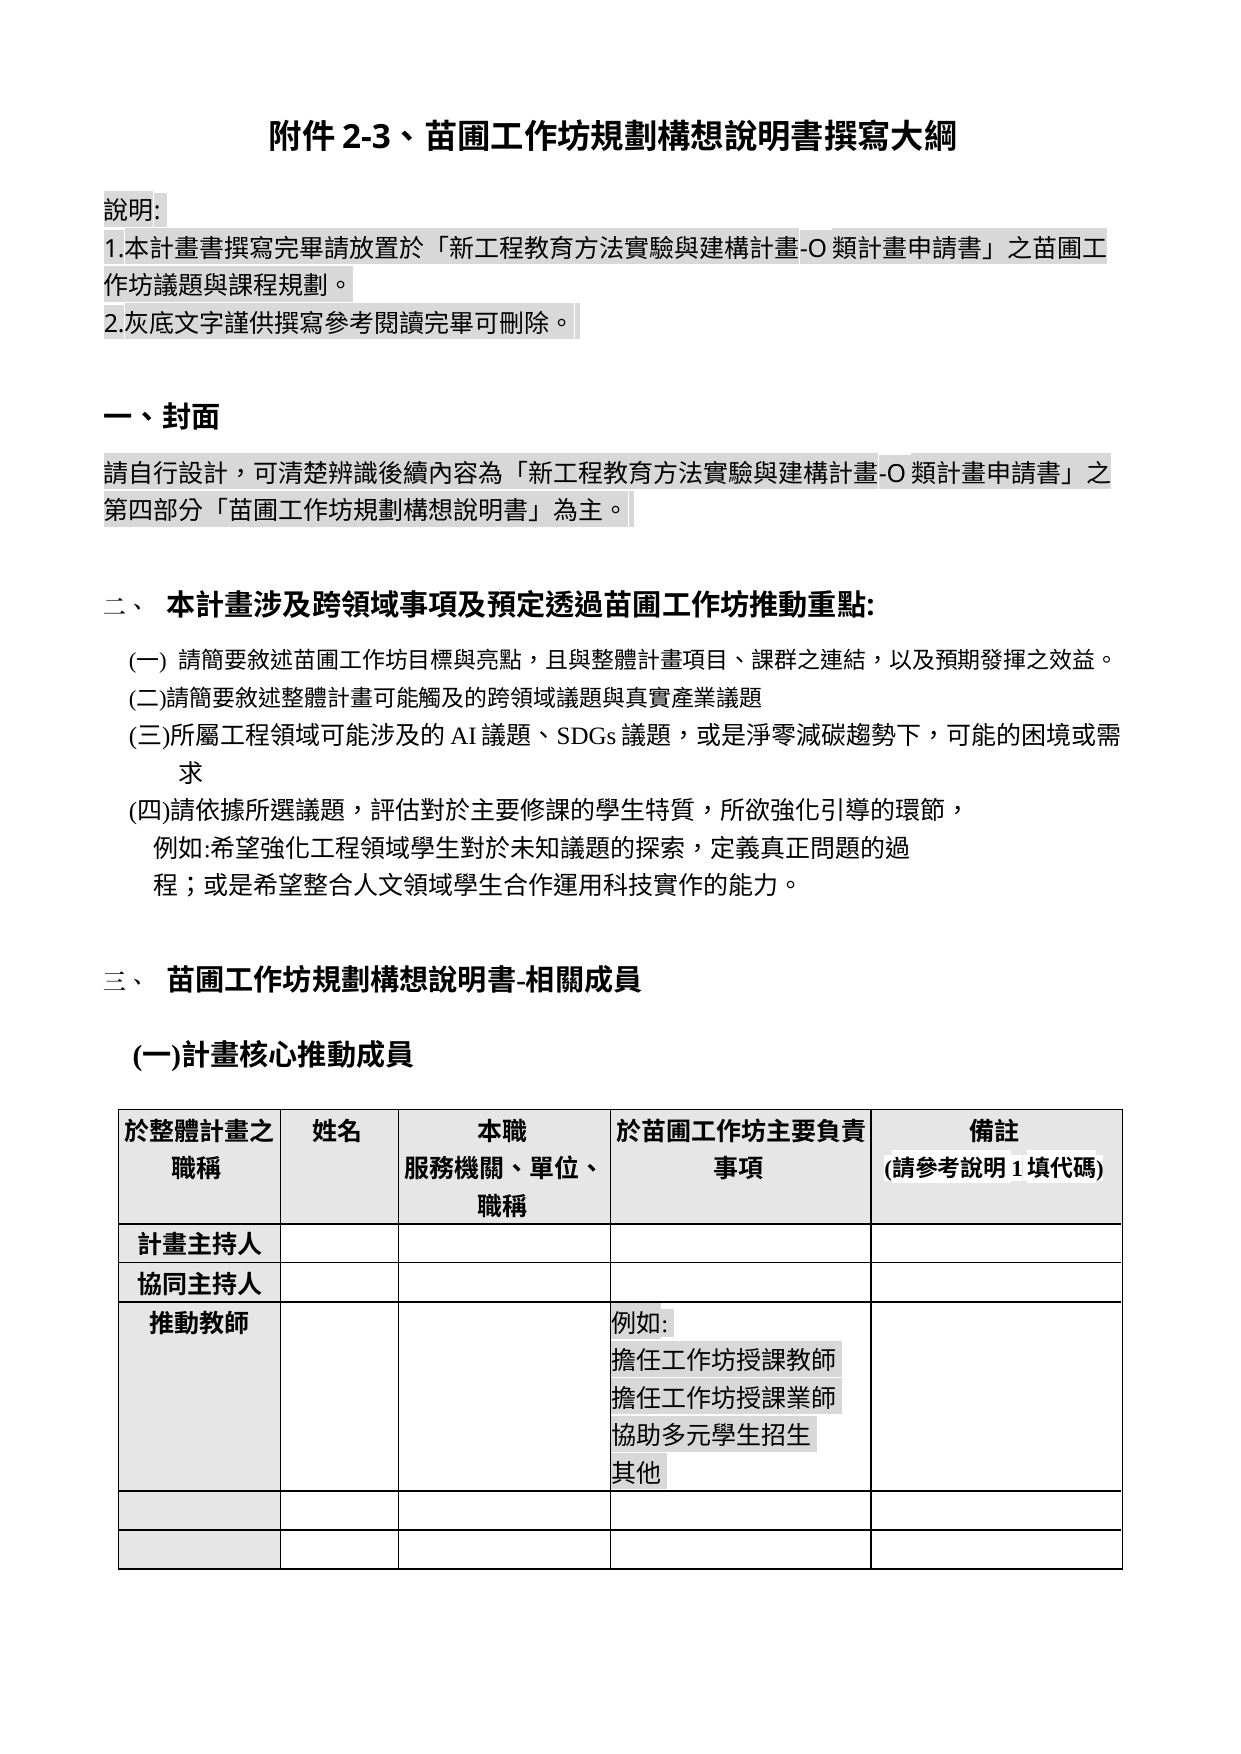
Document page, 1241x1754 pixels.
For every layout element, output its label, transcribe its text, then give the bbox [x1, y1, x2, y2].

table_cell [611, 1263, 870, 1301]
table_cell [399, 1531, 610, 1568]
table_cell [399, 1492, 610, 1529]
list (二)請簡要敘述整體計畫可能觸及的跨領域議題與真實產業議題 [128, 677, 1122, 715]
list 請簡要敘述苗圃工作坊目標與亮點，且與整體計畫項目、課群之連結，以及預期發揮之效益。 [128, 640, 1122, 677]
table_cell 計畫主持人 [119, 1225, 280, 1262]
text 附件2-3、苗圃工作坊規劃構想說明書撰寫大綱 [103, 96, 1122, 171]
table_cell [399, 1303, 610, 1490]
text 程；或是希望整合人文領域學生合作運用科技實作的能力。 [103, 865, 1122, 902]
table_cell [399, 1263, 610, 1301]
text (四)請依據所選議題，評估對於主要修課的學生特質，所欲強化引導的環節， [103, 790, 1122, 827]
table_cell [611, 1225, 870, 1262]
table_cell [281, 1492, 398, 1529]
table_header 於整體計畫之職稱 [119, 1110, 280, 1223]
table_cell [281, 1303, 398, 1490]
table_cell [281, 1263, 398, 1301]
list 本計畫涉及跨領域事項及預定透過苗圃工作坊推動重點: [103, 565, 1122, 640]
table_cell [119, 1531, 280, 1568]
table_cell [281, 1531, 398, 1568]
table_header 於苗圃工作坊主要負責事項 [611, 1110, 870, 1223]
table_cell [119, 1492, 280, 1529]
list (一)計畫核心推動成員 [132, 1015, 1122, 1090]
text (三)所屬工程領域可能涉及的AI議題、SDGs議題，或是淨零減碳趨勢下，可能的困境或需求 [128, 715, 1122, 790]
table_cell [872, 1223, 1122, 1262]
table_cell [611, 1531, 870, 1568]
table_cell 協同主持人 [119, 1263, 280, 1301]
table_cell [872, 1262, 1122, 1301]
table_cell [611, 1492, 870, 1529]
table_cell 例如: 擔任工作坊授課教師 擔任工作坊授課業師 協助多元學生招生 其他 [611, 1303, 870, 1490]
table_header 備註 (請參考說明1填代碼) [872, 1110, 1122, 1223]
text 請自行設計，可清楚辨識後續內容為「新工程教育方法實驗與建構計畫-Ο類計畫申請書」之第四部分「苗圃工作坊規劃構想說明書」為主。 [103, 452, 1122, 527]
table_cell [281, 1225, 398, 1262]
text 1.本計畫書撰寫完畢請放置於「新工程教育方法實驗與建構計畫-Ο類計畫申請書」之苗圃工作坊議題與課程規劃。 2.灰底文字謹供撰寫參考閱讀完畢可刪除。 [103, 227, 1122, 340]
text 例如:希望強化工程領域學生對於未知議題的探索，定義真正問題的過 [103, 827, 1122, 865]
table_cell 推動教師 [119, 1303, 280, 1490]
table_cell [872, 1301, 1122, 1490]
table_cell [399, 1225, 610, 1262]
text 說明: [103, 190, 1122, 227]
table_header 本職 服務機關、單位、職稱 [399, 1110, 610, 1223]
table_header 姓名 [281, 1110, 398, 1223]
table_cell [872, 1490, 1122, 1529]
list 苗圃工作坊規劃構想說明書-相關成員 [103, 940, 1122, 1015]
table_cell [872, 1529, 1122, 1568]
text 一、封面 [103, 377, 1122, 452]
